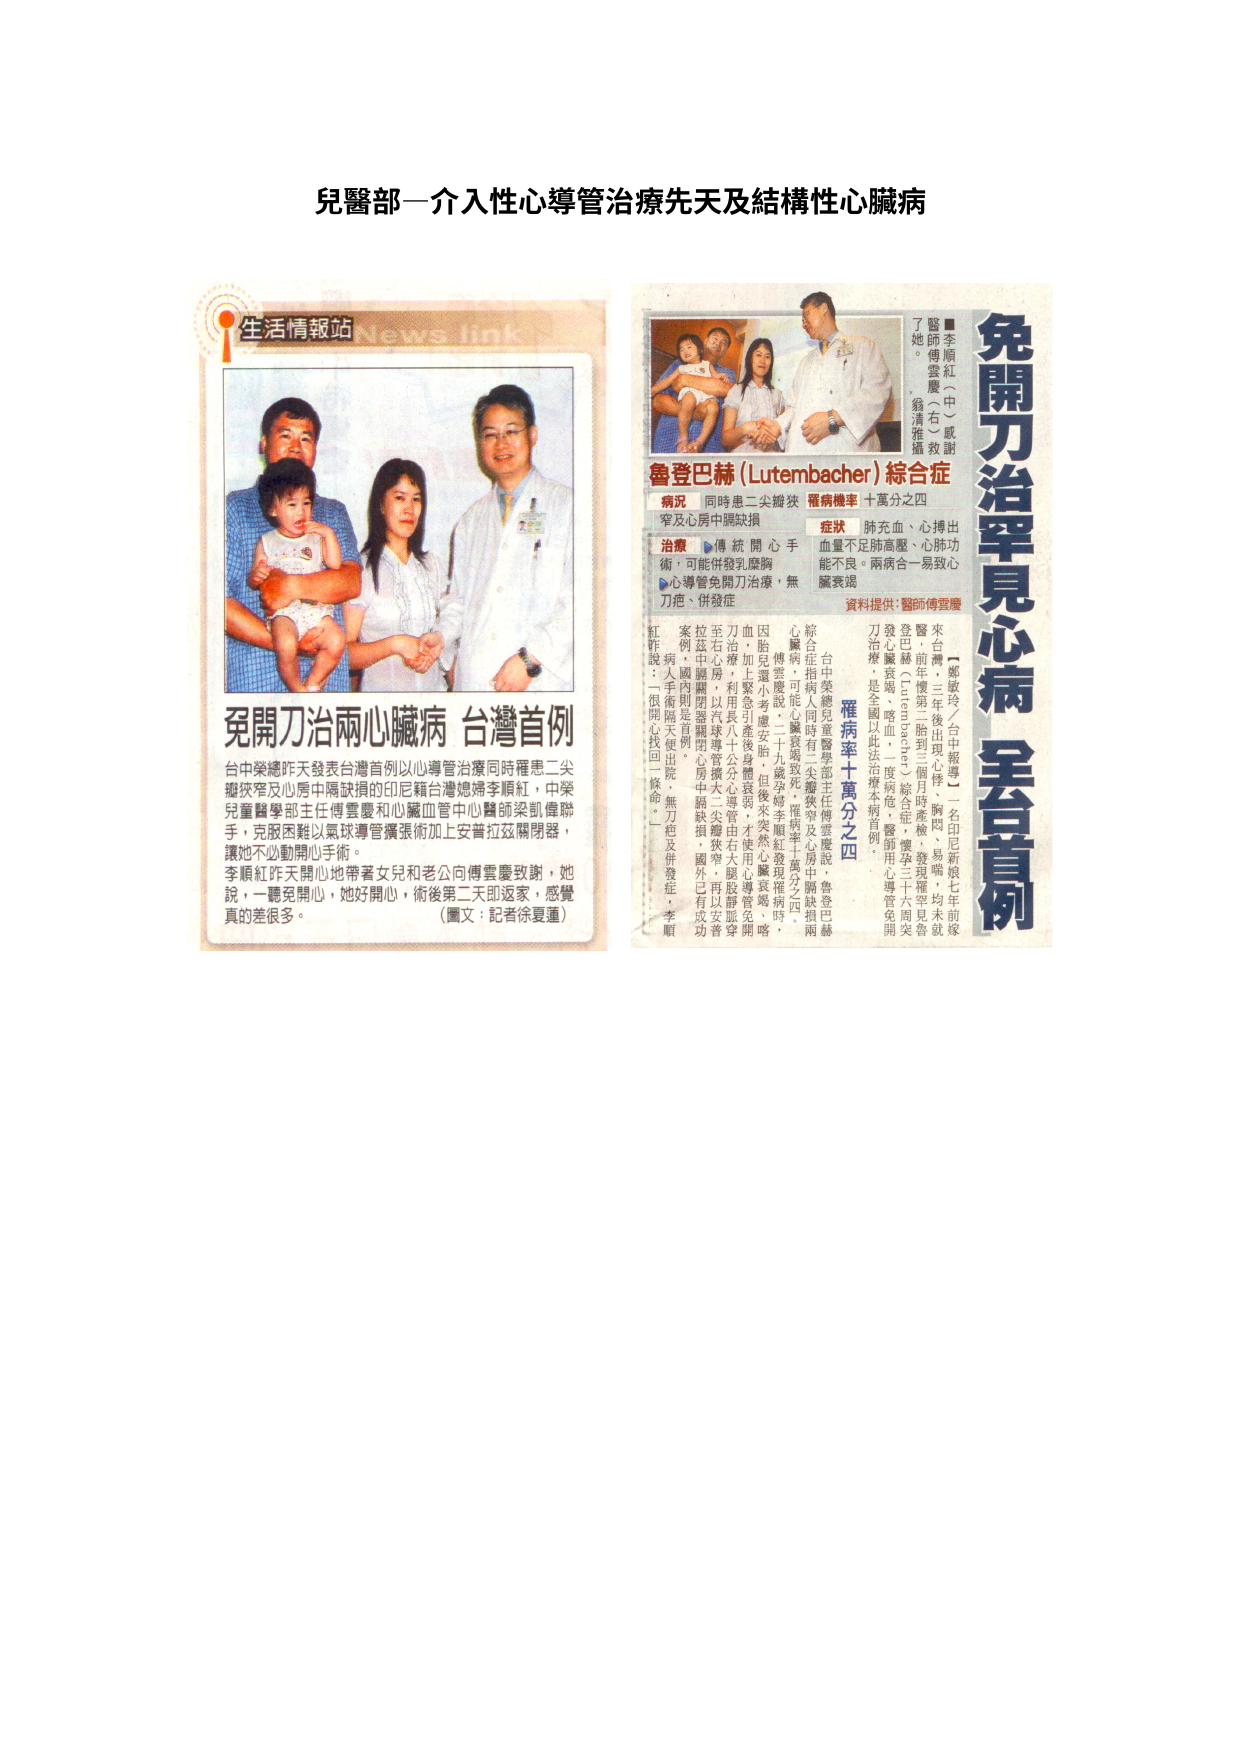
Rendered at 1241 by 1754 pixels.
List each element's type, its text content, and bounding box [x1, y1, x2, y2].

text 兒醫部—介入性心導管治療先天及結構性心臟病 [187, 158, 1053, 221]
